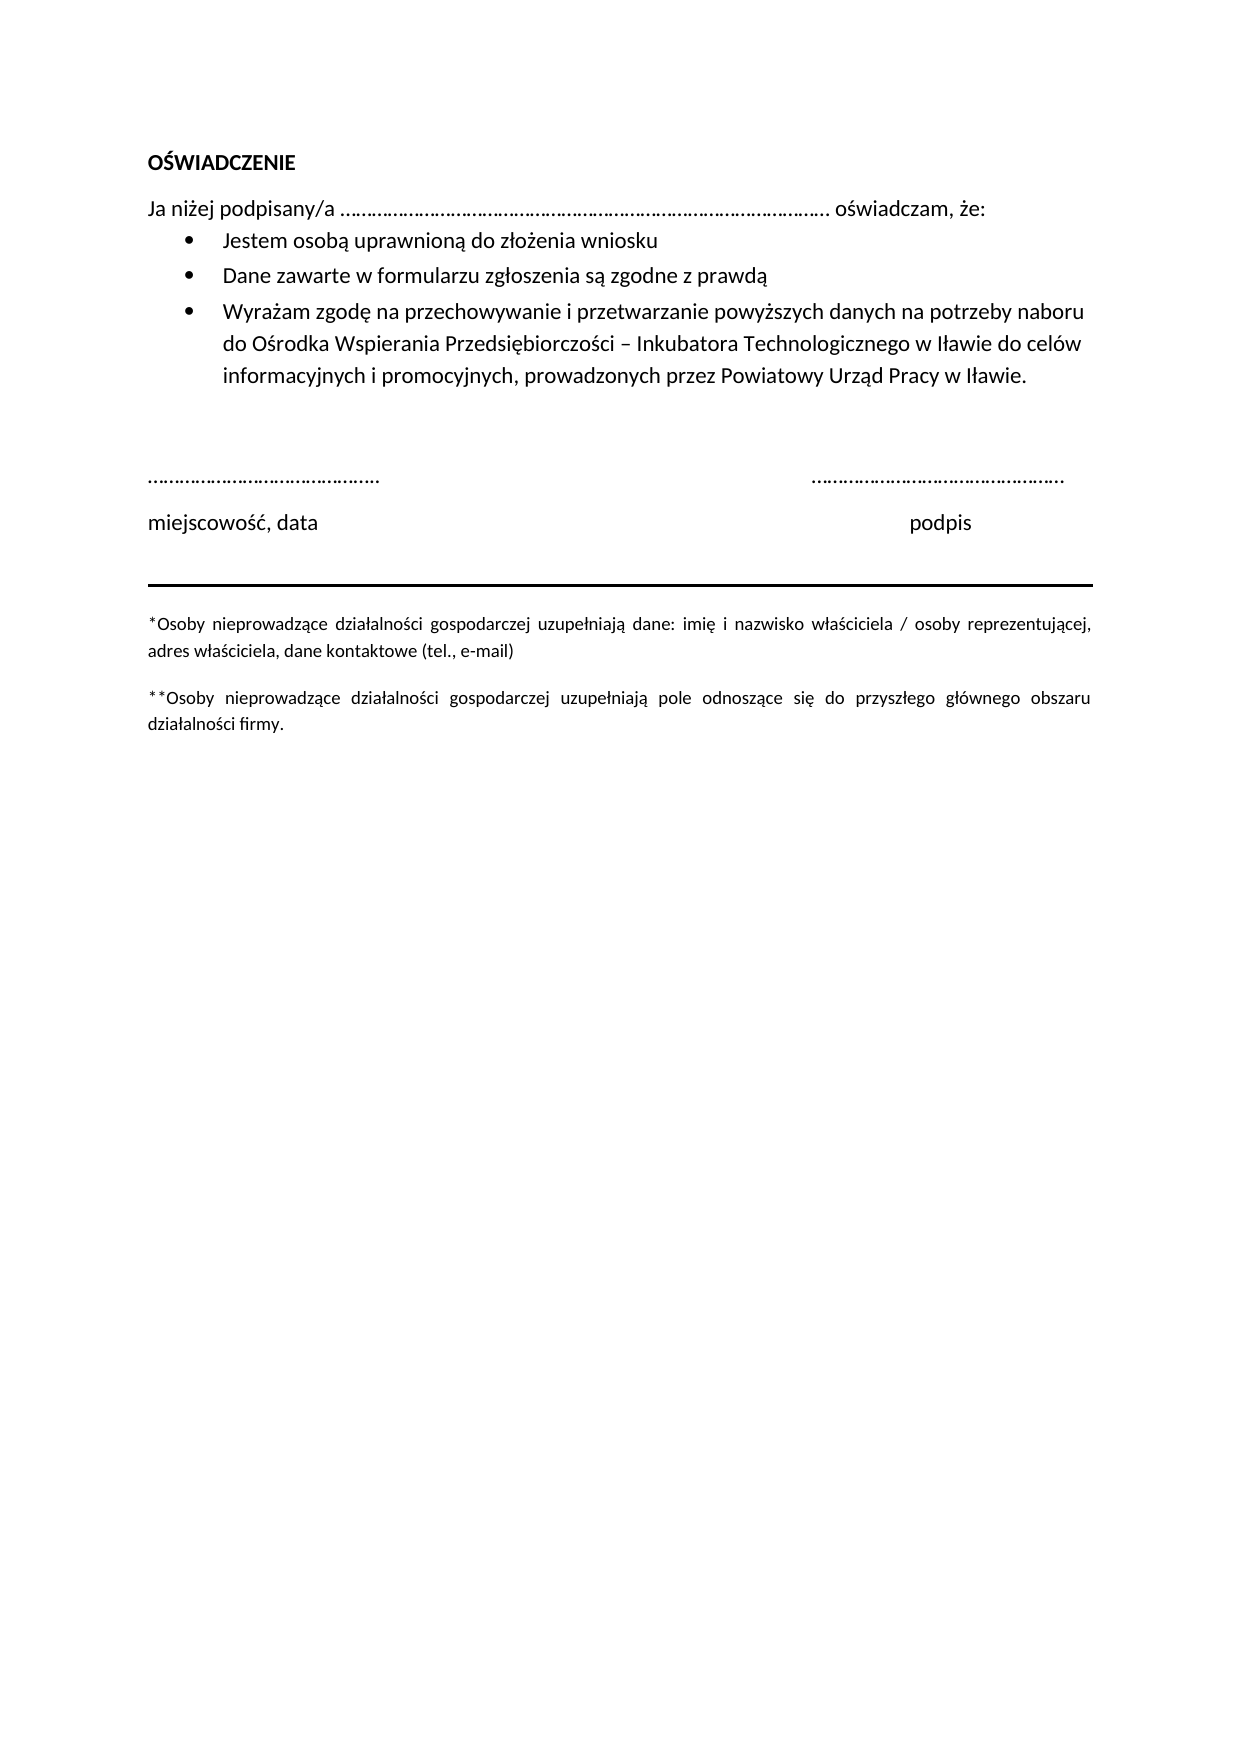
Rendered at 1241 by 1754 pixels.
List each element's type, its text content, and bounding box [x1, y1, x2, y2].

list Jestem osobą uprawnioną do złożenia wniosku [185, 227, 1093, 254]
list Dane zawarte w formularzu zgłoszenia są zgodne z prawdą [185, 262, 1093, 290]
text OŚWIADCZENIE [148, 148, 1093, 176]
list **Osoby nieprowadzące działalności gospodarczej uzupełniają pole odnoszące się do przyszłego głównego obszaru działalności firmy. [148, 686, 1093, 735]
text …………………………………….. ………………………………………… [148, 461, 1093, 489]
list Wyrażam zgodę na przechowywanie i przetwarzanie powyższych danych na potrzeby naboru do Ośrodka Wspierania Przedsiębiorczości – Inkubatora Technologicznego w Iławie do celów informacyjnych i promocyjnych, prowadzonych przez Powiatowy Urząd Pracy w Iławie. [185, 297, 1093, 389]
text Ja niżej podpisany/a ………………………………………………………………………………… oświadczam, że: [148, 194, 1093, 222]
text miejscowość, data podpis [148, 508, 1093, 536]
list *Osoby nieprowadzące działalności gospodarczej uzupełniają dane: imię i nazwisko właściciela / osoby reprezentującej, adres właściciela, dane kontaktowe (tel., e-mail) [148, 612, 1093, 662]
